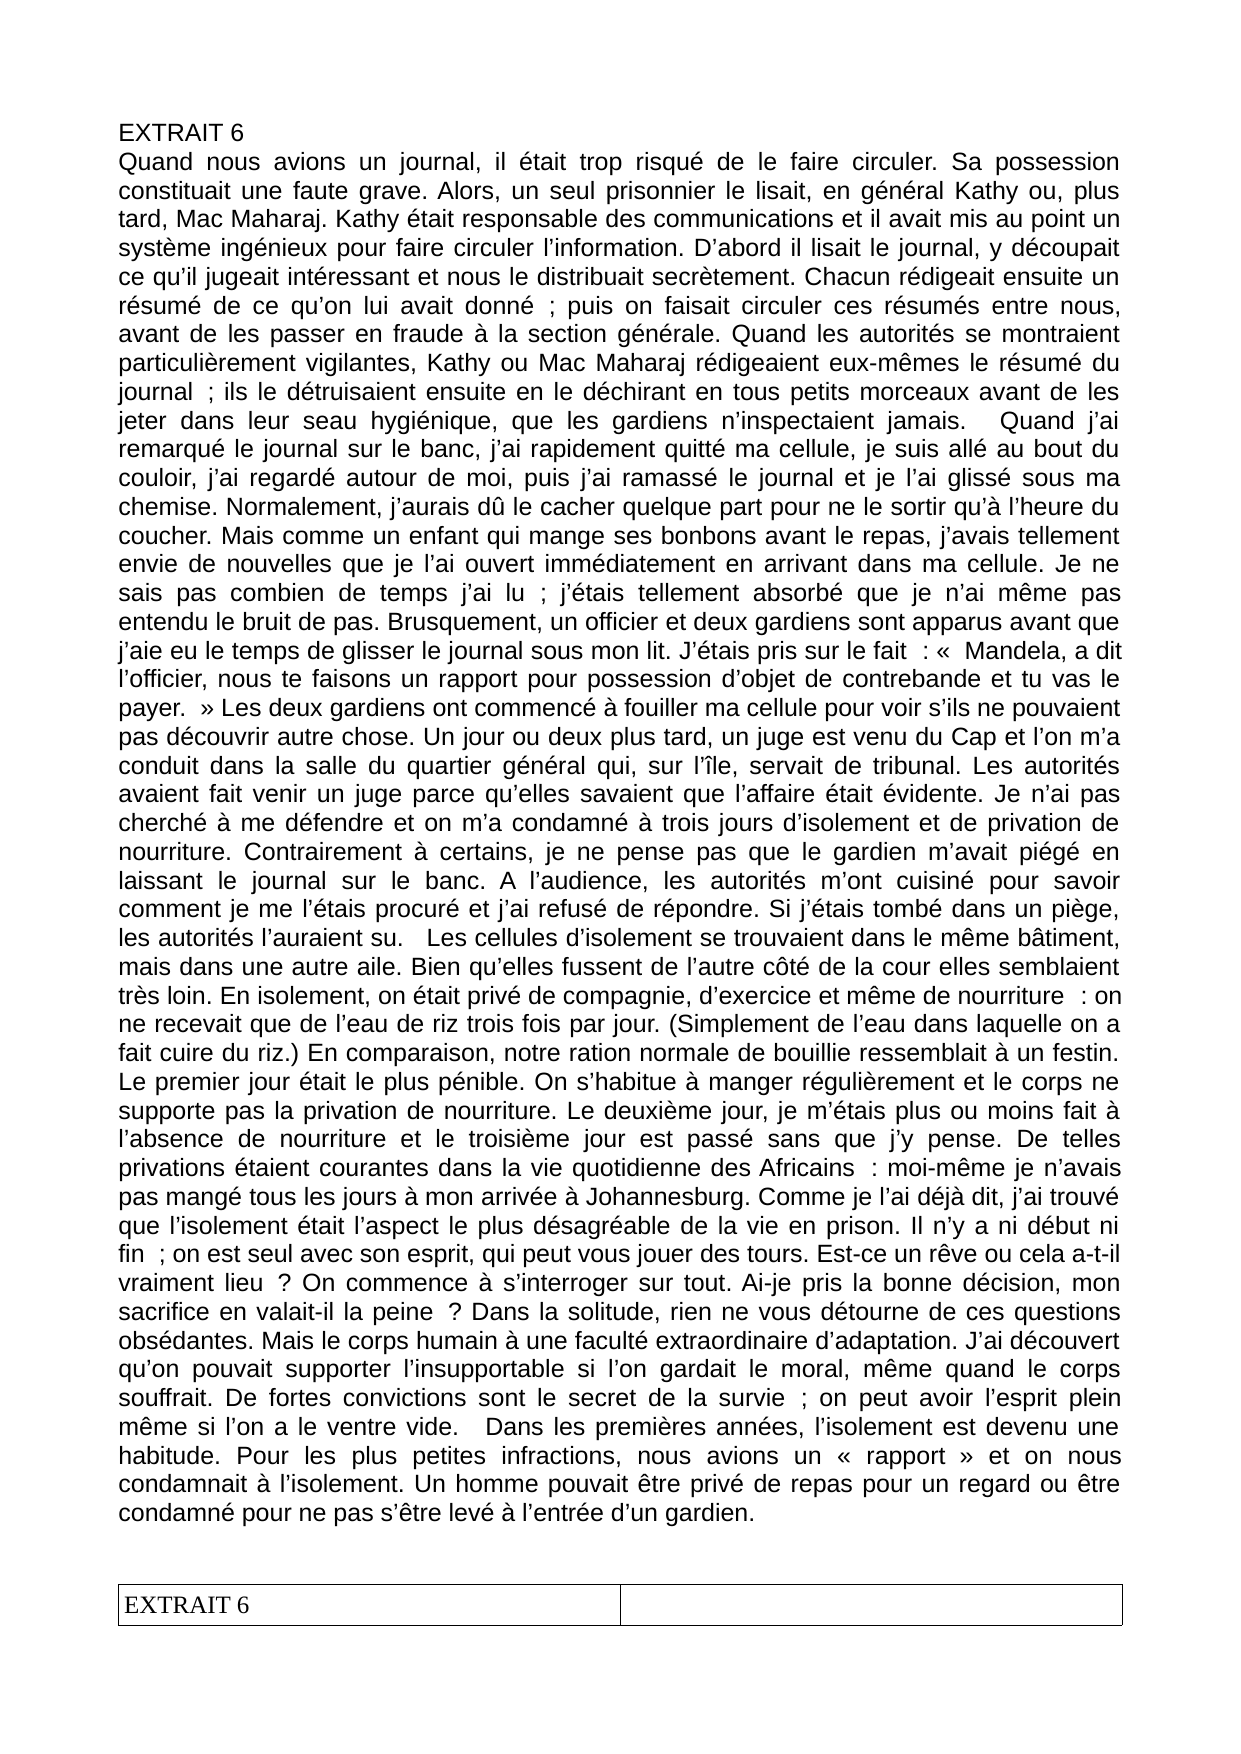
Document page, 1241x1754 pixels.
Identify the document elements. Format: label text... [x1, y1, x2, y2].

table_header [621, 1585, 1122, 1625]
text Quand nous avions un journal, il était trop risqué de le faire circuler. Sa possession constituait une faute grave. Alors, un seul prisonnier le lisait, en général Kathy ou, plus tard, Mac Maharaj. Kathy était responsable des communications et il avait mis au point un système ingénieux pour faire circuler l’information. D’abord il lisait le journal, y découpait ce qu’il jugeait intéressant et nous le distribuait secrètement. Chacun rédigeait ensuite un résumé de ce qu’on lui avait donné ; puis on faisait circuler ces résumés entre nous, avant de les passer en fraude à la section générale. Quand les autorités se montraient particulièrement vigilantes, Kathy ou Mac Maharaj rédigeaient eux-mêmes le résumé du journal ; ils le détruisaient ensuite en le déchirant en tous petits morceaux avant de les jeter dans leur seau hygiénique, que les gardiens n’inspectaient jamais. Quand j’ai remarqué le journal sur le banc, j’ai rapidement quitté ma cellule, je suis allé au bout du couloir, j’ai regardé autour de moi, puis j’ai ramassé le journal et je l’ai glissé sous ma chemise. Normalement, j’aurais dû le cacher quelque part pour ne le sortir qu’à l’heure du coucher. Mais comme un enfant qui mange ses bonbons avant le repas, j’avais tellement envie de nouvelles que je l’ai ouvert immédiatement en arrivant dans ma cellule. Je ne sais pas combien de temps j’ai lu ; j’étais tellement absorbé que je n’ai même pas entendu le bruit de pas. Brusquement, un officier et deux gardiens sont apparus avant que j’aie eu le temps de glisser le journal sous mon lit. J’étais pris sur le fait : « Mandela, a dit l’officier, nous te faisons un rapport pour possession d’objet de contrebande et tu vas le payer. » Les deux gardiens ont commencé à fouiller ma cellule pour voir s’ils ne pouvaient pas découvrir autre chose. Un jour ou deux plus tard, un juge est venu du Cap et l’on m’a conduit dans la salle du quartier général qui, sur l’île, servait de tribunal. Les autorités avaient fait venir un juge parce qu’elles savaient que l’affaire était évidente. Je n’ai pas cherché à me défendre et on m’a condamné à trois jours d’isolement et de privation de nourriture. Contrairement à certains, je ne pense pas que le gardien m’avait piégé en laissant le journal sur le banc. A l’audience, les autorités m’ont cuisiné pour savoir comment je me l’étais procuré et j’ai refusé de répondre. Si j’étais tombé dans un piège, les autorités l’auraient su. Les cellules d’isolement se trouvaient dans le même bâtiment, mais dans une autre aile. Bien qu’elles fussent de l’autre côté de la cour elles semblaient très loin. En isolement, on était privé de compagnie, d’exercice et même de nourriture : on ne recevait que de l’eau de riz trois fois par jour. (Simplement de l’eau dans laquelle on a fait cuire du riz.) En comparaison, notre ration normale de bouillie ressemblait à un festin. Le premier jour était le plus pénible. On s’habitue à manger régulièrement et le corps ne supporte pas la privation de nourriture. Le deuxième jour, je m’étais plus ou moins fait à l’absence de nourriture et le troisième jour est passé sans que j’y pense. De telles privations étaient courantes dans la vie quotidienne des Africains : moi-même je n’avais pas mangé tous les jours à mon arrivée à Johannesburg. Comme je l’ai déjà dit, j’ai trouvé que l’isolement était l’aspect le plus désagréable de la vie en prison. Il n’y a ni début ni fin ; on est seul avec son esprit, qui peut vous jouer des tours. Est-ce un rêve ou cela a-t-il vraiment lieu ? On commence à s’interroger sur tout. Ai-je pris la bonne décision, mon sacrifice en valait-il la peine ? Dans la solitude, rien ne vous détourne de ces questions obsédantes. Mais le corps humain à une faculté extraordinaire d’adaptation. J’ai découvert qu’on pouvait supporter l’insupportable si l’on gardait le moral, même quand le corps souffrait. De fortes convictions sont le secret de la survie ; on peut avoir l’esprit plein même si l’on a le ventre vide. Dans les premières années, l’isolement est devenu une habitude. Pour les plus petites infractions, nous avions un « rapport » et on nous condamnait à l’isolement. Un homme pouvait être privé de repas pour un regard ou être condamné pour ne pas s’être levé à l’entrée d’un gardien. [118, 147, 1122, 1527]
table_header EXTRAIT 6 [119, 1585, 620, 1625]
text EXTRAIT 6 [118, 118, 1122, 147]
